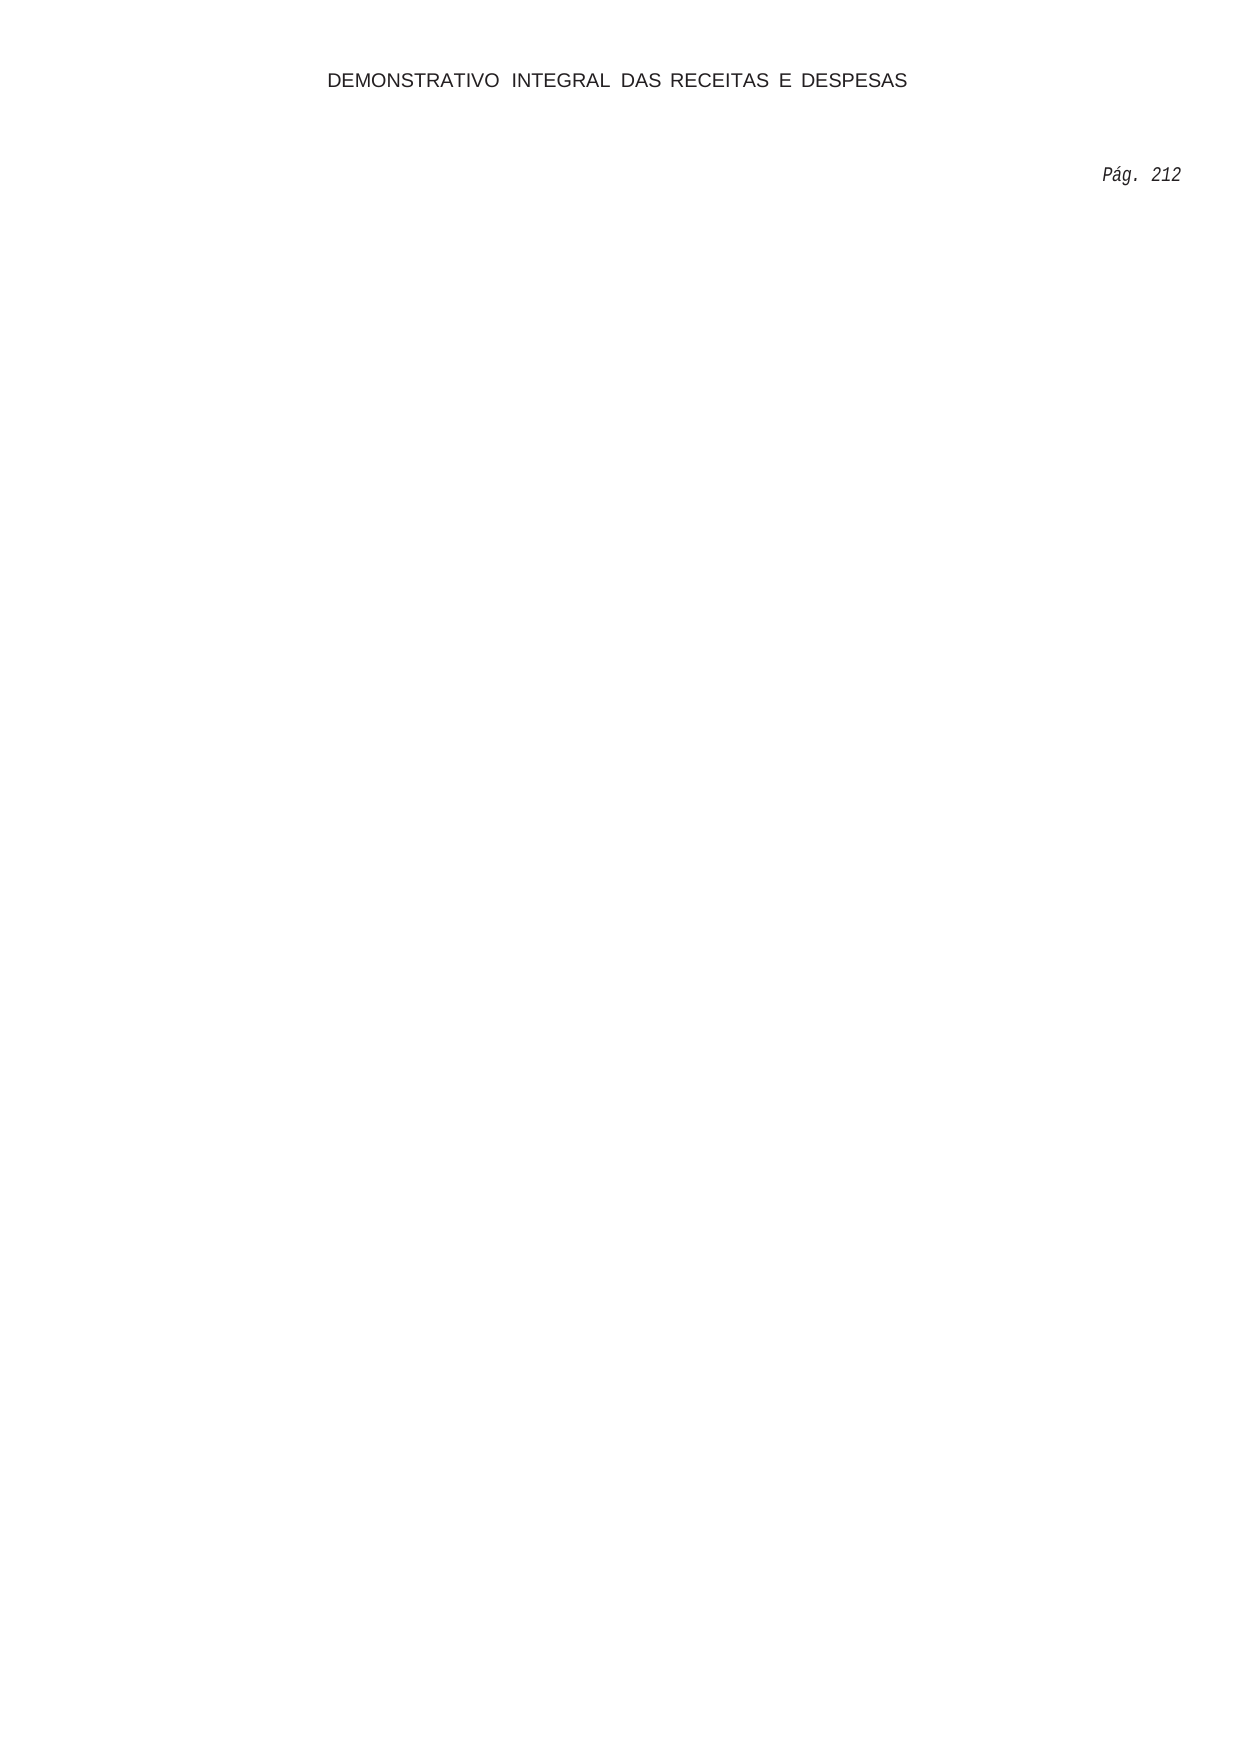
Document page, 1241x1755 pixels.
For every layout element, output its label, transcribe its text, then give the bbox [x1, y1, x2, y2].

text Pág. 212 [52, 164, 1183, 187]
